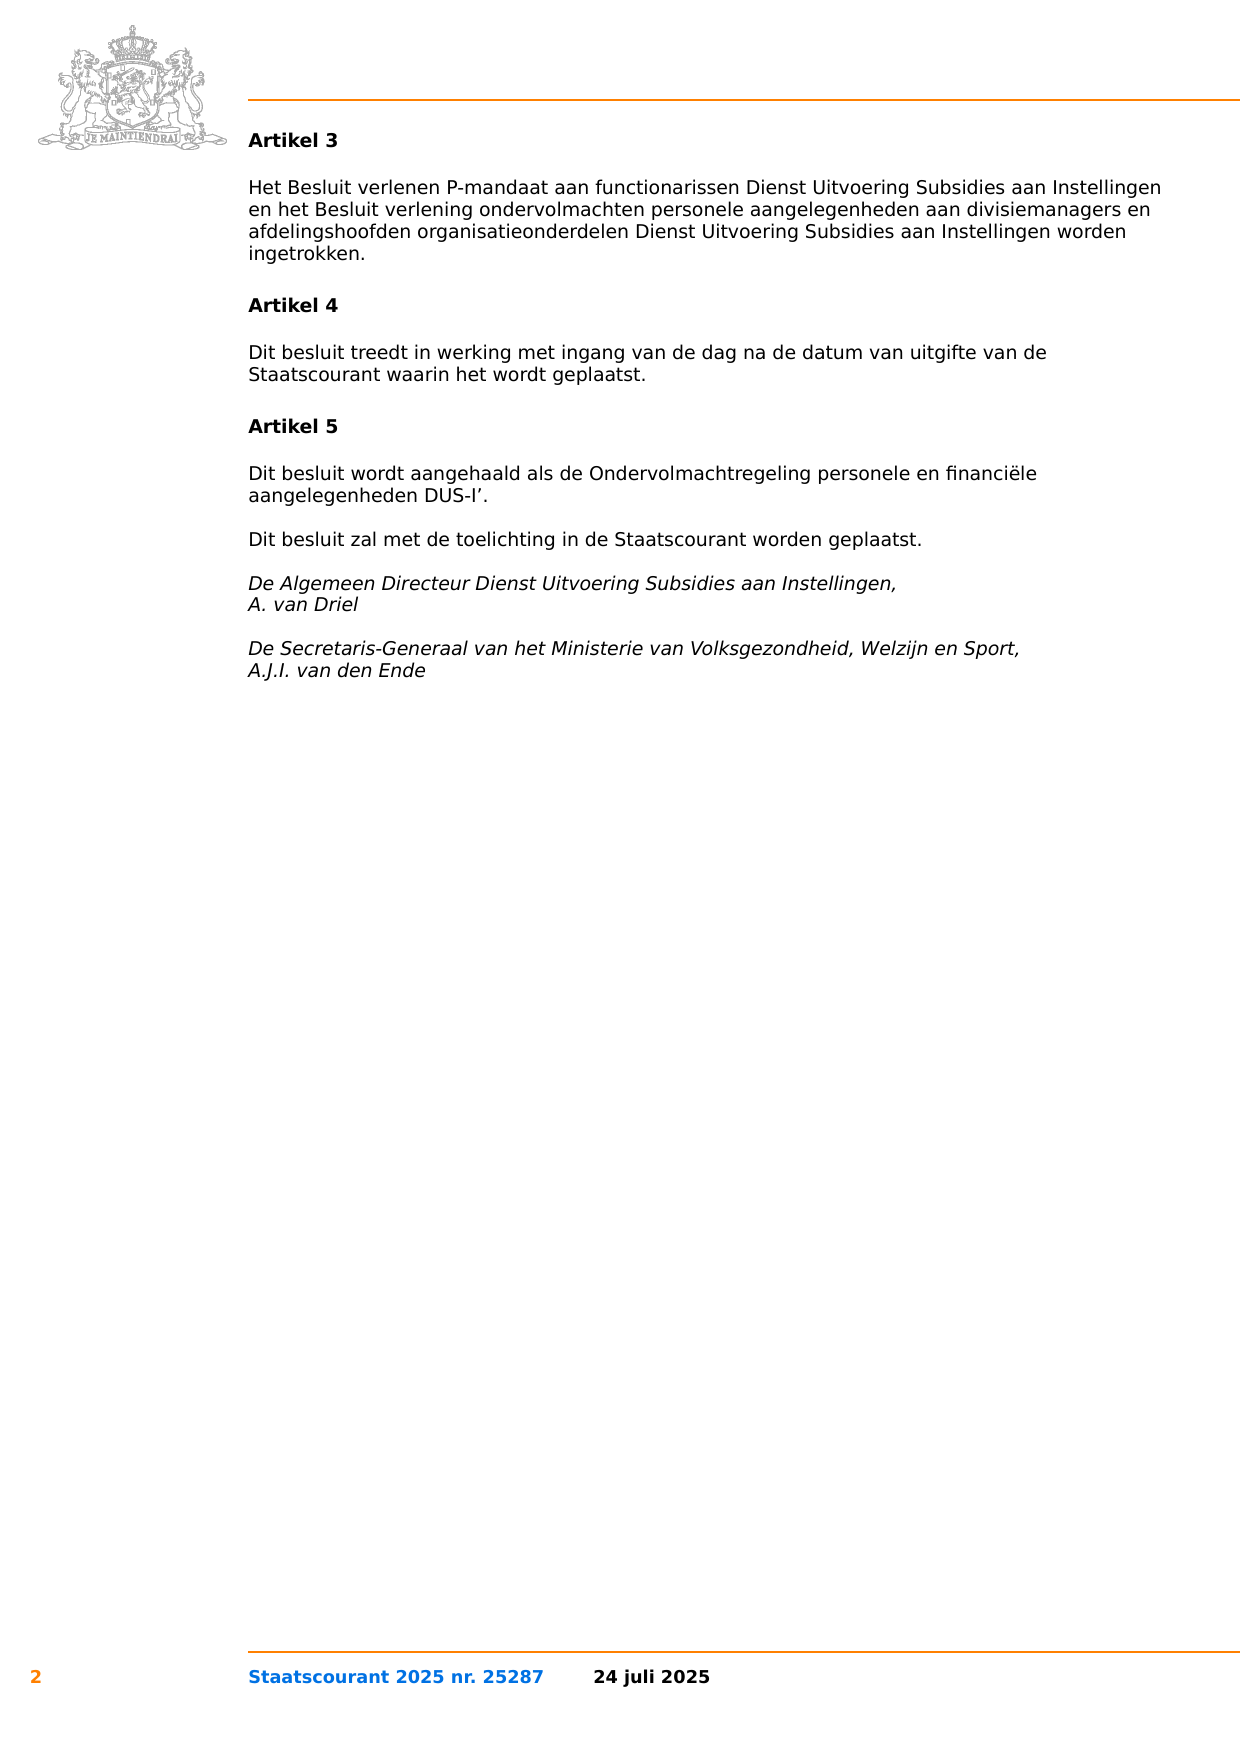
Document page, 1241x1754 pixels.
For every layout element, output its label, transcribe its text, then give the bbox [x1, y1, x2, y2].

text Dit besluit treedt in werking met ingang van de dag na de datum van uitgifte van de Staatscourant waarin het wordt geplaatst. [248, 342, 1163, 386]
picture [38, 25, 227, 150]
text Dit besluit wordt aangehaald als de Ondervolmachtregeling personele en financiële aangelegenheden DUS-I’. [248, 463, 1163, 507]
subtitle Artikel 4 [248, 295, 1163, 317]
subtitle Artikel 3 [248, 130, 1163, 152]
text Dit besluit zal met de toelichting in de Staatscourant worden geplaatst. [248, 528, 1163, 551]
text Het Besluit verlenen P-mandaat aan functionarissen Dienst Uitvoering Subsidies aan Instellingen en het Besluit verlening ondervolmachten personele aangelegenheden aan divisiemanagers en afdelingshoofden organisatieonderdelen Dienst Uitvoering Subsidies aan Instellingen worden ingetrokken. [248, 177, 1163, 265]
text De Secretaris-Generaal van het Ministerie van Volksgezondheid, Welzijn en Sport, A.J.I. van den Ende [248, 638, 1163, 682]
text De Algemeen Directeur Dienst Uitvoering Subsidies aan Instellingen, A. van Driel [248, 572, 1163, 616]
subtitle Artikel 5 [248, 416, 1163, 438]
